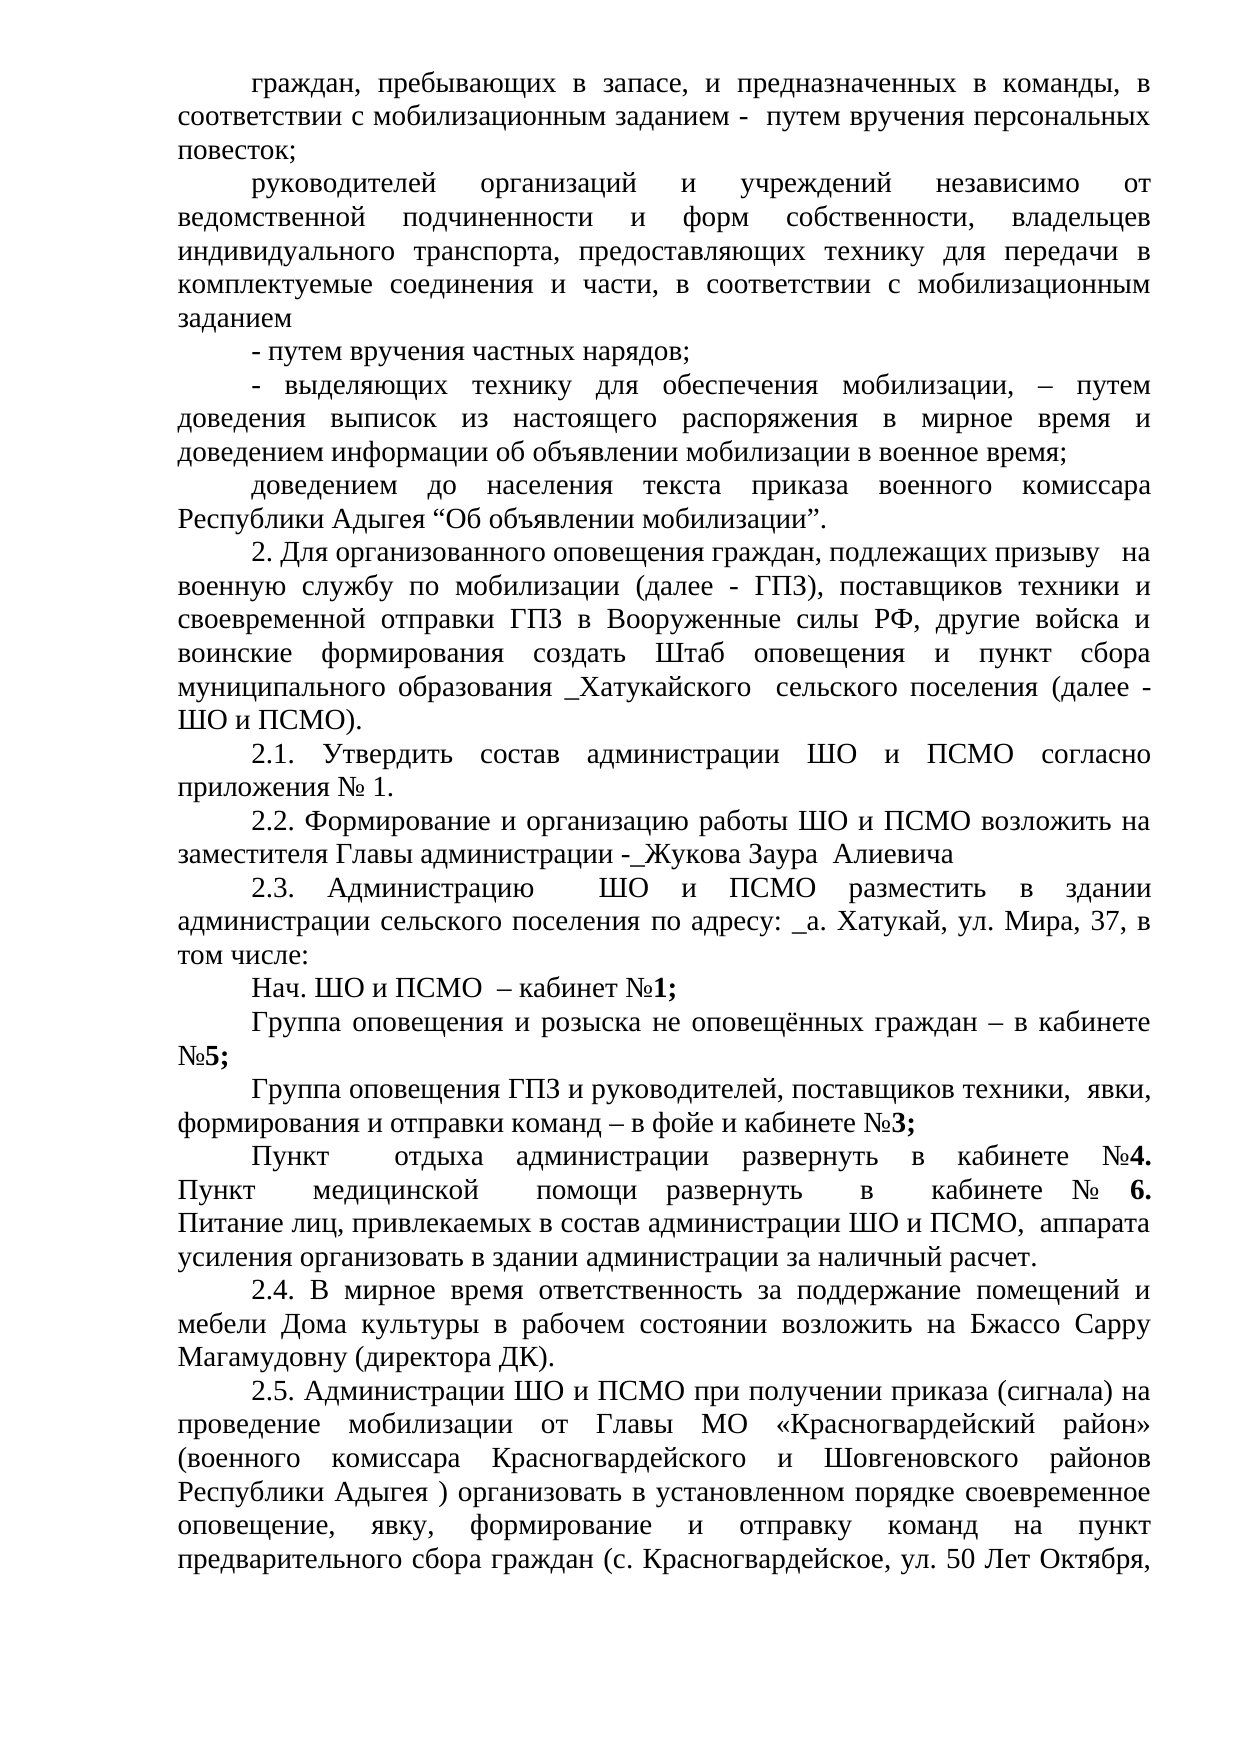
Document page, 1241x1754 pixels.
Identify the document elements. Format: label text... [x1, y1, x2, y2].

text Группа оповещения ГПЗ и руководителей, поставщиков техники, явки, формирования и отправки команд – в фойе и кабинете №3; [177, 1071, 1152, 1138]
text - выделяющих технику для обеспечения мобилизации, – путем доведения выписок из настоящего распоряжения в мирное время и доведением информации об объявлении мобилизации в военное время; [177, 367, 1152, 467]
text 2.3. Администрацию ШО и ПСМО разместить в здании администрации сельского поселения по адресу: _а. Хатукай, ул. Мира, 37, в том числе: [177, 870, 1152, 971]
text - путем вручения частных нарядов; [177, 333, 1152, 367]
text Пункт отдыха администрации развернуть в кабинете №4. Пункт медицинской помощи развернуть в кабинете № 6. Питание лиц, привлекаемых в состав администрации ШО и ПСМО, аппарата усиления организовать в здании администрации за наличный расчет. [177, 1138, 1152, 1272]
text 2.5. Администрации ШО и ПСМО при получении приказа (сигнала) на проведение мобилизации от Главы МО «Красногвардейский район» (военного комиссара Красногвардейского и Шовгеновского районов Республики Адыгея ) организовать в установленном порядке своевременное оповещение, явку, формирование и отправку команд на пункт предварительного сбора граждан (с. Красногвардейское, ул. 50 Лет Октября, [177, 1373, 1152, 1574]
text 2. Для организованного оповещения граждан, подлежащих призыву на военную службу по мобилизации (далее - ГПЗ), поставщиков техники и своевременной отправки ГПЗ в Вооруженные силы РФ, другие войска и воинские формирования создать Штаб оповещения и пункт сбора муниципального образования _Хатукайского сельского поселения (далее - ШО и ПСМО). [177, 534, 1152, 736]
text руководителей организаций и учреждений независимо от ведомственной подчиненности и форм собственности, владельцев индивидуального транспорта, предоставляющих технику для передачи в комплектуемые соединения и части, в соответствии с мобилизационным заданием [177, 166, 1152, 333]
text доведением до населения текста приказа военного комиссара Республики Адыгея “Об объявлении мобилизации”. [177, 467, 1152, 534]
text Группа оповещения и розыска не оповещённых граждан – в кабинете №5; [177, 1004, 1152, 1071]
text 2.4. В мирное время ответственность за поддержание помещений и мебели Дома культуры в рабочем состоянии возложить на Бжассо Сарру Магамудовну (директора ДК). [177, 1272, 1152, 1373]
text граждан, пребывающих в запасе, и предназначенных в команды, в соответствии с мобилизационным заданием - путем вручения персональных повесток; [177, 65, 1152, 166]
text Нач. ШО и ПСМО – кабинет №1; [177, 971, 1152, 1004]
text 2.1. Утвердить состав администрации ШО и ПСМО согласно приложения № 1. [177, 736, 1152, 803]
text 2.2. Формирование и организацию работы ШО и ПСМО возложить на заместителя Главы администрации -_Жукова Заура Алиевича [177, 803, 1152, 870]
